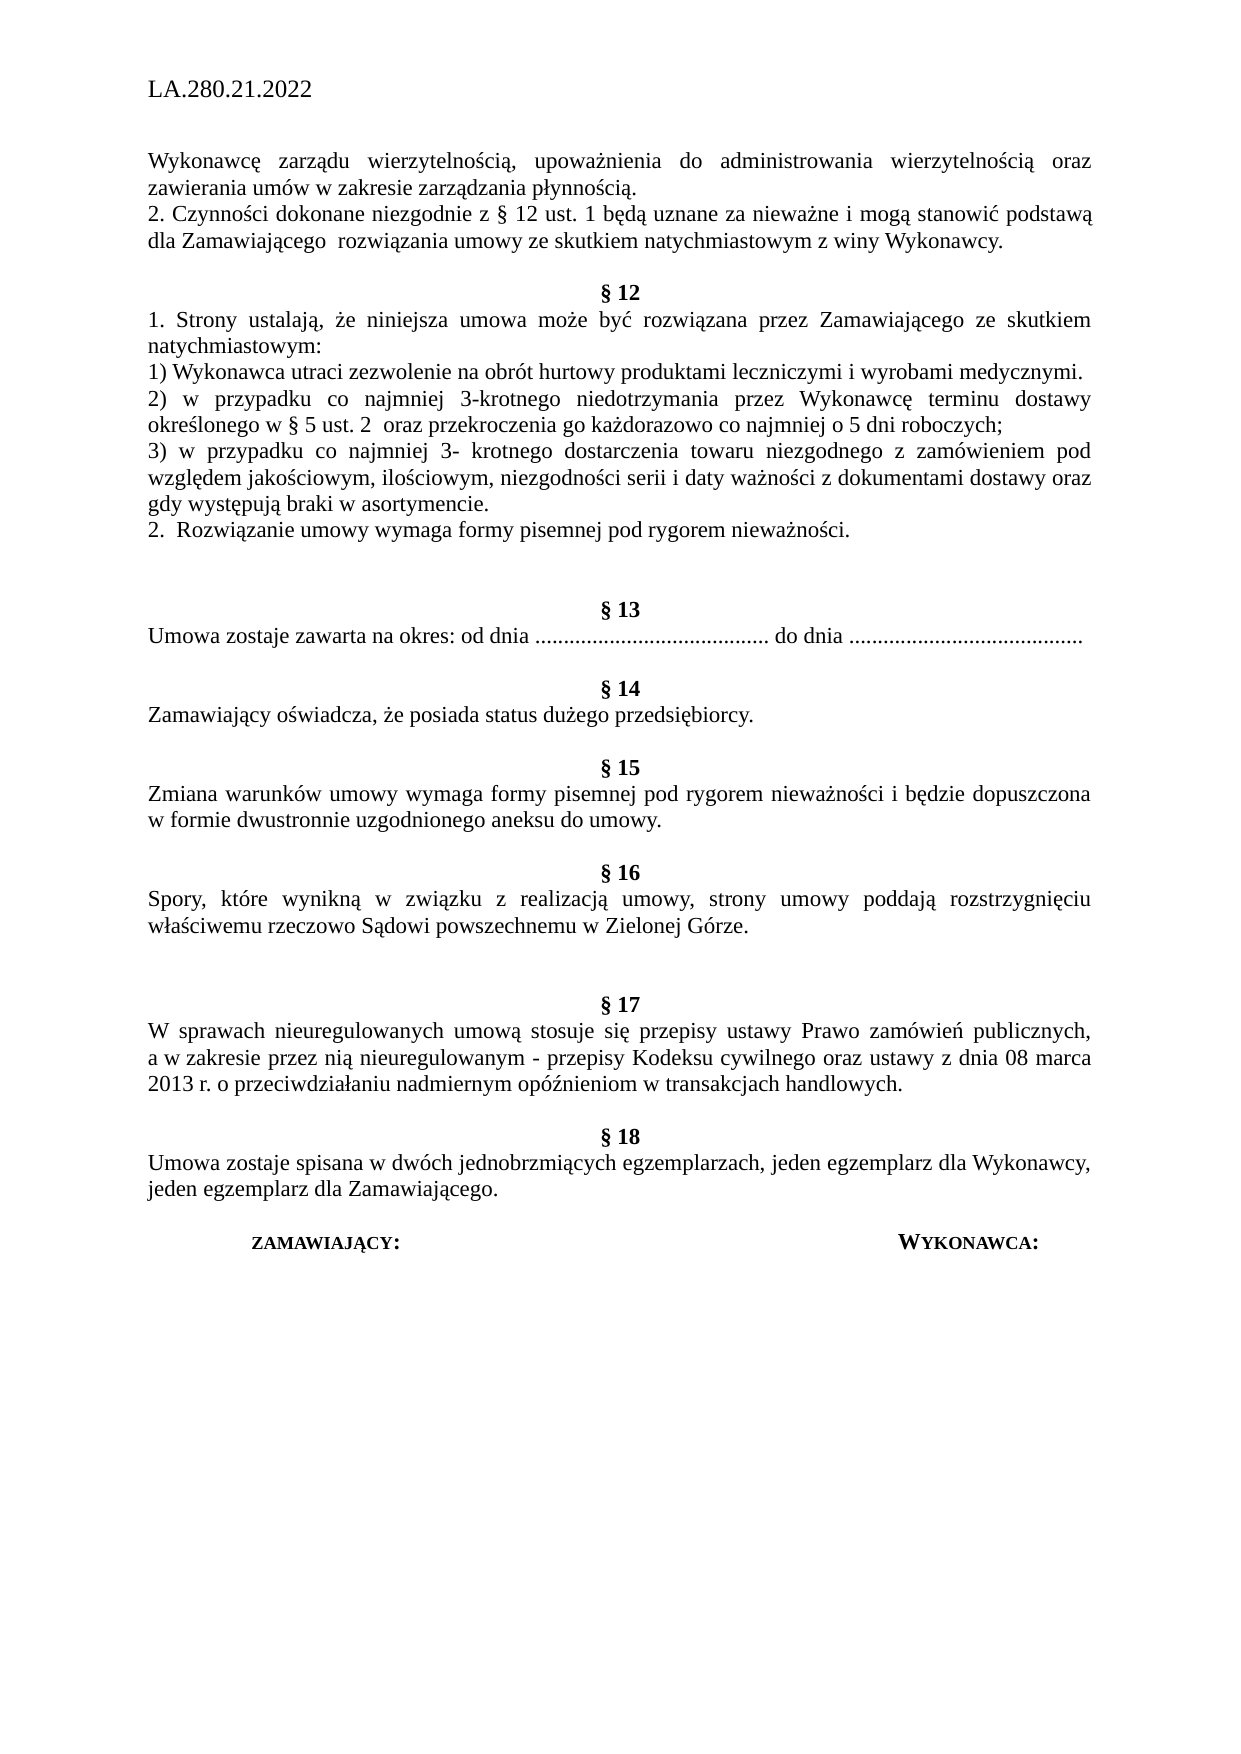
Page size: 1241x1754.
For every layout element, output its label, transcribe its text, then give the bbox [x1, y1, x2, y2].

text 2) w przypadku co najmniej 3-krotnego niedotrzymania przez Wykonawcę terminu dostawy określonego w § 5 ust. 2 oraz przekroczenia go każdorazowo co najmniej o 5 dni roboczych; [148, 385, 1093, 437]
text 1) Wykonawca utraci zezwolenie na obrót hurtowy produktami leczniczymi i wyrobami medycznymi. [148, 358, 1093, 385]
text Zamawiający oświadcza, że posiada status dużego przedsiębiorcy. [148, 701, 1093, 727]
text § 14 [148, 675, 1093, 701]
text § 15 [148, 754, 1093, 780]
text Wykonawcę zarządu wierzytelnością, upoważnienia do administrowania wierzytelnością oraz zawierania umów w zakresie zarządzania płynnością. [148, 148, 1093, 200]
text § 16 [148, 859, 1093, 886]
text 2. Czynności dokonane niezgodnie z § 12 ust. 1 będą uznane za nieważne i mogą stanowić podstawą dla Zamawiającego rozwiązania umowy ze skutkiem natychmiastowym z winy Wykonawcy. [148, 200, 1093, 253]
text Umowa zostaje zawarta na okres: od dnia ......................................... do dnia ......................................... [148, 622, 1093, 648]
text § 12 [148, 279, 1093, 306]
text § 17 [148, 991, 1093, 1017]
text 1. Strony ustalają, że niniejsza umowa może być rozwiązana przez Zamawiającego ze skutkiem natychmiastowym: [148, 306, 1093, 358]
text § 13 [148, 596, 1093, 622]
text zamawiający: Wykonawca: [148, 1228, 1093, 1254]
text W sprawach nieuregulowanych umową stosuje się przepisy ustawy Prawo zamówień publicznych, a w zakresie przez nią nieuregulowanym - przepisy Kodeksu cywilnego oraz ustawy z dnia 08 marca 2013 r. o przeciwdziałaniu nadmiernym opóźnieniom w transakcjach handlowych. [148, 1017, 1093, 1096]
text 3) w przypadku co najmniej 3- krotnego dostarczenia towaru niezgodnego z zamówieniem pod względem jakościowym, ilościowym, niezgodności serii i daty ważności z dokumentami dostawy oraz gdy występują braki w asortymencie. [148, 437, 1093, 517]
text 2. Rozwiązanie umowy wymaga formy pisemnej pod rygorem nieważności. [148, 517, 1093, 543]
text Spory, które wynikną w związku z realizacją umowy, strony umowy poddają rozstrzygnięciu właściwemu rzeczowo Sądowi powszechnemu w Zielonej Górze. [148, 886, 1093, 938]
text Zmiana warunków umowy wymaga formy pisemnej pod rygorem nieważności i będzie dopuszczona w formie dwustronnie uzgodnionego aneksu do umowy. [148, 780, 1093, 833]
text Umowa zostaje spisana w dwóch jednobrzmiących egzemplarzach, jeden egzemplarz dla Wykonawcy, jeden egzemplarz dla Zamawiającego. [148, 1149, 1093, 1202]
text § 18 [148, 1123, 1093, 1149]
